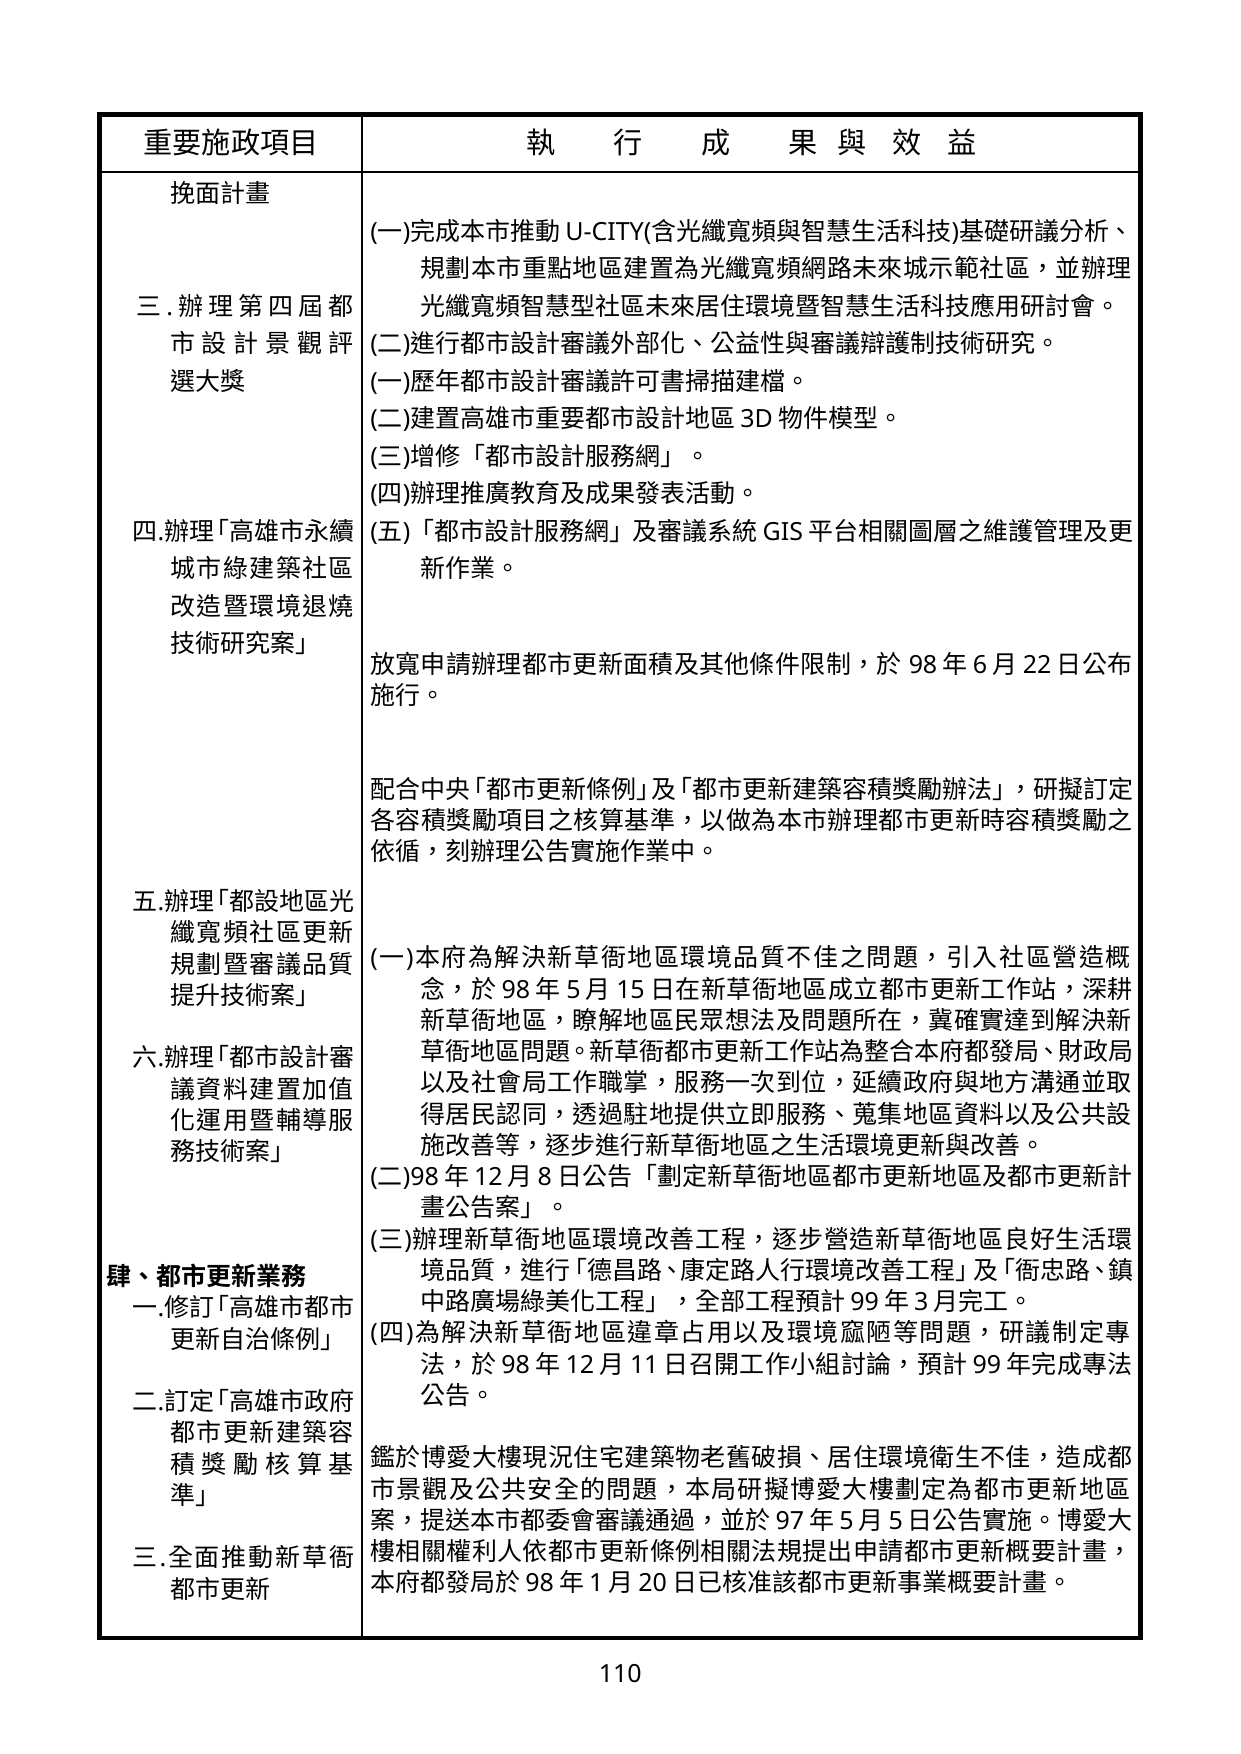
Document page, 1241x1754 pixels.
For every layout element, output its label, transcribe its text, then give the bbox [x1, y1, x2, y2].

table_cell 挽面計畫 三.辦理第四屆都 市設計景觀評 選大獎 四.辦理「高雄市永續城市綠建築社區改造暨環境退燒技術研究案」 五.辦理「都設地區光纖寬頻社區更新規劃暨審議品質提升技術案」 六.辦理「都市設計審議資料建置加值化運用暨輔導服務技術案」 肆、都市更新業務 一.修訂「高雄市都市更新自治條例」 二.訂定「高雄市政府都市更新建築容積獎勵核算基準」 三.全面推動新草衙都市更新 [102, 173, 361, 1636]
table_header 重要施政項目 [102, 117, 361, 171]
table_cell 98年12月17日與行政院經濟建設委員會合作完成「高雄海空經貿城整體發展綱要計畫」，並由行政院經建會召開3次會議，邀請相關部會加速整合交通部及經濟部推動高雄港國際旅運大樓、高雄港1-22號碼頭舊港區改造計畫、南星自由貿易港區計畫、高雄港便捷聯外交通路網、擴大創新科技研發園區、多功能經貿園區國公營土地再開發、設置高雄經貿營運特區計畫。 本府都發局於96年1月提出「高雄都會區聯外運輸系統去瓶頸改善方案」構想，並向交通部長進行簡報，交通部交由高雄港務局辦理「高雄港聯外高架道路計畫」，辦理「中山高速公路延伸路廊」及「港區銜接路廊」，將可有效紓解聯外交通，直接銜接中山高，以解緩對市區交通之衝擊，本計畫行政院已於98年12月23日核定。 因應莫拉克風災，高屏溪流域砂石淤積嚴重，本府都發局於98年11月16日邀集本府相關機關召開「行政院啟動南星計畫填海造陸」協商會議，敦促交通部及經濟部啟動高雄港及本市南星計畫填海造陸工程。經濟部98年12月25日召開「加強河川野溪及水庫疏濬方案第1次專案小組會議」，確認高屏溪淤泥可運往南星計畫區進行填海造陸。本計畫交通部高雄港務局刻修正「高雄港洲際貨櫃中心第二期工程」計畫中。 本府都發局於左營東門城內的大片土地辦理綠化植草工程，向內政部營建署爭取「臺灣城鄉風貌整體規劃示範計畫」補助1,200萬元，將原本髒亂與凹凸不平的荒地，整理為平整清爽綠草如茵的大草原，於98年11月21日開工，預定99年2月完工。完工後，不僅永清國小及週遭社區居民可就近享用，平整開闊的大草原也非常適合作為戶外休閒運動場地。 (一)第33屆國際都市發展協會(INTA)年會於98年10月4日在高雄市開幕，本府都發局搭配年會以「創新城市治理」之主軸，辦理「高雄行動創意國際徵選」，向全球青年徵求城市規劃創意，提供本市規劃參考。徵選期間自98年5月15日至98年7月15日止，並辦理三階段評選。活動網站約有102國、2,400個城市、10萬以上國內外人次點閱，並與INTA網站連結，透過全國首創視訊評選方式，選出特優3件作品、16件佳作。 (二)INTA年會於高雄市舉辦期間，本府都發局以環保材料瓦楞紙辦理 「高雄意象展」，展現本市生態理念，約計有30多個國家100多位會員者親臨體驗。 本府都發局率全國之先，將歷年空中拍攝的高雄城市影像全數釋出，本市118處特色景點及110幅空拍圖供民眾網路瀏覽及免費下載，同時，為了方便民眾閱讀，特別撰寫中、英文導覽旁白及輔以說明城市的變遷與發展沿革。 (一)本府都發局為行銷高雄市，製作約140個特色景點之160幅360度環景照片，搭配中、英文導覽說明以介紹高雄市的美與特色，發佈於Google Earth 3D地理空間平台，同時也建置於本府都發局網站，提供多元之觀賞瀏覽方式，讓全世界的人都可透過網路體驗環繞現場的高雄市景觀。 (二)拍攝之景點涵蓋本市11個行政區，自98年6月份上線至12月底止，已創造約15萬來自世界各地之點閱人次，有效達成行銷高雄之目的。 (一)完成停獎及開放空間容積獎勵鬆綁，刺激房地產景氣復甦。 (二)辦理都市計畫法高雄市施行細則修法，放寬新興產業、金融業設置規定。 (三)照顧行動不便者，辦理小基地設置電梯免計容積之推動。 為落實高雄縣市合併後之整體空間發展願景，本府都發局分別於98年8月19日、10月2日召開「高雄縣市合併空間治理座談會」，就縣市合併後地區整體發展願景、策略及各項實質發展計畫等議題預為研析，從都市空間、產業環境、生態永續及區域治理等角度研提目標策略，作為縣市合併先期作業規劃之參考，爭取中央投入建設能量。 (一)98年12月18日內政部召開「國家公園計畫委員會第86次委員會」審議原則同意，推動成立「壽山國家自然公園」，將國家自然公園納入國家公園法修法草案中。 (二)刻由本府都發局辦理都市計畫變更作業，將較無爭議之公有土地由保護區變更為「自然公園用地」，面積約920公頃，於98年10月22日至98年11月23日公告公開展覽，經98年12月30日本市都委會專案小組審查原則通過，續將送請大會審議。 (一)完成鼓山、左營、五甲及小港港墘地區細部計畫通盤檢討，解決人民陳情案件及增加必要之公共設施用地。 (二)辦理「高雄市細部計畫通盤檢討規劃案」，完成凹子底、內惟埤、楠梓等三處細部計畫區通盤檢討草案，依民眾所提陳情意見檢討不需使用之市場用地等公共設施用地及土地使用管制規定，完成都市計畫變更負擔調整建議，加速605公頃土地轉型開發。 (三)台泥開發案 本案係台泥申請之工業區變更開發案，面積計約32.2公頃，台泥申請變更為住宅區、商業區、休憩專用區及公園綠地等公共設施。台泥案仍處於環評審查階段，台泥已於98年底申請展延環境影響說明書修正稿，並獲環保局同意在案。另都市計畫部分，本府前於98年9月9日召開會議研商台泥計畫內容，並請台泥依與會機關意見修正後提送修正計畫書、圖，俾配合辦理變更作業。本府都發局於98年12月14日催請台泥儘速提送修正計畫書、圖。 (四)建台水泥開發案 本案係建台水泥公司申請之工業區變更開發案，面積計約10.9公頃，計畫變更工業區為特定高鐵住宅及商業發展專用區。其主要計畫業已完成，並經本市都委會召開7次專案小組審議，已排入99年2月9日第340次大會審議。 (五)鼓山愛河沿線工業區變更案 本案經本市都委會98年12月1日第338次會議審決，工業區變更為園道用地(兼供鐵路使用)部分照案通過，並於修正計畫書、圖後，分階段報內政部核定；工業區變更為公園部分(台泥土地)，因涉及占用戶拆遷安置等相關配套措施尚待協商辦理，暫予維持原計畫。 (六)楠梓中陽里墳墓用地變更為綠地用地案 本市楠梓區中陽里墳墓已不作入葬使用，本府透過都市計畫變更為綠地用地，都市計畫部分已於98年7月14日公告發布實施。未來開闢後除能達成鄰近工業區與住宅區有效隔離外，亦提供當地居民休閒使用另一去處。 為進行本市核心區主要景觀道路、重要節點及捷運紅、橘線沿線環境改善，本府都發局藉由裝置藝術的塑造手法，於捷運O5R10站1號及10號出口處，陸續於6月及12月初完成2座裝置藝術作品，並於98年12月18日與南華商圈、中正路及中山路婚紗業者等，辦理裝置藝術完成揭幕儀式與創意婚紗走秀。藉由公部門領頭以創新藝術設施導入，結合地區窳陋環境改造手法，提昇市民生活環境美學素養。 持續辦理「高雄厝來挽面」計畫，針對本市重點景觀地區與捷運沿線地區，鼓勵民間主動參與環境景觀改造工作，透過街面景觀改善活化商機，重新吸引人潮，並提升居住與生活環境空間價值，98年度共計核准補助90幢建築物整建補助。 本府都發局於98年8月13日辦理第四屆都市設計景觀評選大獎，計有50件參選作品，有33案獲獎。本次活動各界響應熱烈，除延續後世運時代國際城市空間營造策略，及推展市縣合併後本市的空間改造經驗外，更為振興房地產營建業之景氣及商機，鼓勵優質不動產設計開發單位繼續為城市環境空間品質努力。 (一)完成全市性熱島現象調查，並以河堤社區做為示範社區完成生態化改造初步設計，提升社區綠覆比至21%以上，並改善空氣對流比例。 (二)為系列性呈現本市政策規劃推動成效，本府都發局於98年11月2日至11月3日舉辦為期2天的「面對氣候暖化下全球都會區域的創新作為」國際論壇。結合縣市合併、全球暖化議題，邀請生態城市專家學者，就高雄市發展生態首都共同發表見解，並由國家地理頻道NGC進行專訪，以國際的思維發掘高雄市未來發展之契機，型塑新高雄城市魅力。 (一)完成本市推動U-CITY(含光纖寬頻與智慧生活科技)基礎研議分析、規劃本市重點地區建置為光纖寬頻網路未來城示範社區，並辦理光纖寬頻智慧型社區未來居住環境暨智慧生活科技應用研討會。 (二)進行都市設計審議外部化、公益性與審議辯護制技術研究。 (一)歷年都市設計審議許可書掃描建檔。 (二)建置高雄市重要都市設計地區3D物件模型。 (三)增修「都市設計服務網」。 (四)辦理推廣教育及成果發表活動。 (五)「都市設計服務網」及審議系統GIS平台相關圖層之維護管理及更新作業。 放寬申請辦理都市更新面積及其他條件限制，於98年6月22日公布施行。 配合中央「都市更新條例」及「都市更新建築容積獎勵辦法」，研擬訂定各容積獎勵項目之核算基準，以做為本市辦理都市更新時容積獎勵之依循，刻辦理公告實施作業中。 (一)本府為解決新草衙地區環境品質不佳之問題，引入社區營造概念，於98年5月15日在新草衙地區成立都市更新工作站，深耕新草衙地區，瞭解地區民眾想法及問題所在，冀確實達到解決新草衙地區問題。新草衙都市更新工作站為整合本府都發局、財政局以及社會局工作職掌，服務一次到位，延續政府與地方溝通並取得居民認同，透過駐地提供立即服務、蒐集地區資料以及公共設施改善等，逐步進行新草衙地區之生活環境更新與改善。 (二)98年12月8日公告「劃定新草衙地區都市更新地區及都市更新計畫公告案」。 (三)辦理新草衙地區環境改善工程，逐步營造新草衙地區良好生活環境品質，進行「德昌路、康定路人行環境改善工程」及「衙忠路、鎮中路廣場綠美化工程」，全部工程預計99年3月完工。 (四)為解決新草衙地區違章占用以及環境窳陋等問題，研議制定專法，於98年12月11日召開工作小組討論，預計99年完成專法公告。 鑑於博愛大樓現況住宅建築物老舊破損、居住環境衛生不佳，造成都市景觀及公共安全的問題，本局研擬博愛大樓劃定為都市更新地區案，提送本市都委會審議通過，並於97年5月5日公告實施。博愛大樓相關權利人依都市更新條例相關法規提出申請都市更新概要計畫，本府都發局於98年1月20日已核准該都市更新事業概要計畫。 配合中央政策辦理「台鐵舊高雄港站及臨港沿線都市更新計畫」，公告「擬定高雄市臺鐵高雄港站及臨港沿線再開發更新地區都市更新計畫」。 公告「高雄市前鎮區新草衙更新地區劃定案」暨「擬定高雄市前鎮區新草衙更新地區都市更新計畫」。 二號運河畔原本被私人佔據長達40年之河濱國小帶狀校地，因資源回收垃圾堆置，髒亂不堪，有「乞丐寮」之稱。本府透過給予原海產店合理補償、協助發展，並與學校合作進行改造，將為人詬病的「乞丐寮」變身為水岸綠地，並於98年12月22日竣工，並於99年1月22日啟用，將可和再造後的二號運河相互輝映，成為社區居民最佳的休閒去處。 (一)98年4月本府都發局結合工務局、警察局、經發局、環保局、地政處、左營區公所及高雄農田水利會等單位，於世運前完成蓮池潭風景區周邊建物及設施景觀整頓。 (二)本府都發局於98年2月啟動「二號運河建物洗面計畫」，針對長約2.9公里河東路至民族路間的二號運河南北二側，由本府主動協調屋主和承租人同意免費拆除舊招牌和破損雨遮，總計拆除老舊招牌和雨遮等共116面。 (三)為協助市民清理莫拉克風災後破損危險招牌、恢復整潔市容，本府都發局推動建物「洗面」計畫，優先就市區38條主要幹道，統一免費代為拆除。自8月24日起至9月底止受理申請，拆除標的物總計266件。 「幸福高雄」社區報採訪報導本市各社區居民生活動態並發掘社區特色，提供社區訊息之交流平台，於每月月初發行，分送至各里辦公室及社區發展協會，並於各捷運站、區公所、圖書(分)館及市政府供民眾免費索取，97年創刊至今已發行13期，共發送約57,000份；此外，建置「幸福社區樂活網」，該網站提供有關社區環境營造之相關訊息，並提供社區生活地圖、社造技術補給站、線上註冊、社區電子報訂閱等功能與服務。 (一)本市申請內政部「臺灣城鄉風貌整體規劃示範計畫」98年政策引導型第一階段補助計畫，98年2月4日獲內政部核定包括「98年社區規劃師駐地輔導計畫」等36案，補助經費4,872萬元，刻由本府相關局處、區公所及社區組織等提案執行單位辦理中。 (二)本市申請內政部「臺灣城鄉風貌整體規劃示範計畫」98年政策引導型第二階段補助計畫，98年5月3日獲內政部核定包括「新草衙」等36案，補助經費7,200萬元，刻由本府相關局處、區公所及社區組織等提案執行單位辦理中。 (二)內政部「臺灣城鄉風貌整體規劃示範計畫」99年政策引導型第一階段補助計畫，本府於98年7月30日函報申請補助計畫至內政部審查，包括「高雄市新草衙都市更新區新草衙公共環境工程」等14項提案，98年10月13日獲中央補助經費3174.5萬。 98年完成楠梓區油人社區、宏亮里、左營區尾北里、埤東里等處社區環境營造綠美化26案。屏順社區環境改造成果並獲得98年度建築園冶獎社區營造類大獎。 完成鼓山國小周邊武德殿歷史街區、 鼎金國小社區通學道、大苓地區中鋼鐵路支線開放空間綠美化改善第一 、二期等4處示範社區之環境改造規劃設計，規劃設計成果預計提升綠覆面積2800平方公尺，並改善518公尺人行徒步空間，並已獲營建署補助525萬元工程費，辦理三項工程施作。 為建立公平住宅補貼制度及提昇居住品質，將勞工、公教及國宅等住宅輔助，整合為以國民的家庭所得及各種弱勢狀況作為住宅補貼之主要考量，並採評點方式，98年度住宅補貼業於98年6月30公告，自7月15日至8月14日，計畫名額分別為租金補貼1,650戶，購置住宅貸款687戶，修繕住宅貸款377戶，核定租金補貼2,639戶，另受理購置住宅貸款406戶，修繕住宅貸款141戶，目前辦理核定中。 為協助新婚或育有子女之青年家庭解決居住問題，提供租金補貼及前2年零利率購置住宅貸款利息補貼，自98年2月16日至98年3月27日止受理申請，計畫名額分別為租金補貼2,094戶，前2年零利率購置住宅貸款1,047戶，迄截止日共計受理租金補貼899戶，前2年零利率購置住宅貸款1,045戶，經審查共核發補貼證明租金842戶，前2年零利率購置住宅貸款912戶，以辦理住宅補貼。 (一)賡續辦理優惠措施促銷國宅，執行本市13個社區待售國宅及店鋪住宅銷售作業，以減輕國宅基金負擔， 98年度計配標(租)售271戶，其中國宅出售258戶，店鋪住宅標售13戶。 (二)首於93年10月開放單親家庭以8折的優惠選購本市待售國宅，經於96年5月29日擴大優惠對象「身心障礙者」、「低收入戶」家庭，復於96年12月11日再度公告增列「原住民」家庭，截至98年12月共有140戶單親、27身心障礙、13戶原住民家庭選購進住翠華等國宅社區。 (一)「高雄市低收入戶築巢圓夢專案」於97年5月公告辦理，凡符合低收入戶國宅承購資格之家庭，得以一般戶售價之5～6折承購(最低94萬元)、 免契稅，並享有售價85％最長30年低利率之優惠貸款，15％自備款分60期(每月1期)無息繳納，即月平均負擔約為5千元，期幫助清寒弱勢戶藉由優惠挹注，提升生活能力。 (二)築巢圓夢專案自97年開辦，97年第一期共85戶選購楠梓和平等社區國宅，98年2月再辦理第二期，至98年12月31日止，本市共有270戶低收入戶家庭一圓購屋夢。 (一)為紓解本市國宅貸款戶因家庭變故、生活貧困等原因導致還款困難，本府都發局自97年12月23日起開辦國宅貸款寬緩措施，分三種方案辦理，分別為「貸款本息緩繳1年」、「本金寬緩2年償還」、「償還期限由20年延長為30年」，只要還本繳息正常之貸款戶都可提出申請，98年度共受理129戶國宅貸款戶申請。 (二)持續受理已逾欠國宅貸款者，於承貸銀行尚未移送法院裁定前，得協議切結於最長不超過24個月之約定期限內，酌予分期繳納積欠貸款本息及違約金，98年度共受理71戶貸款戶申請。 本市54個國宅社區，98年管理委員會完成組織報備合計52個社區；完成提撥管理維護基金回歸社區作為公共基金共44個社區，組織報備達成率為96%(內政部營建署規定為90%)。 98年度協助鎮昌社區等19個社區辦理公共設施改善，改善工程計有公共消防管路設備、地下室燈路故障、頂樓安全門、大門、電梯修繕、逆止閥、外牆磁磚脫落、消防總機、監視系統、滲水修繕更新等25處公共設施改善案。 98年度受理國宅轉讓申請審查及國宅註銷註記共計763件。 不定期派員巡查獅甲段、果貿段等國宅用地，同時配合市府落實環境自我管理及美綠化市容政策，於98年4月、6月委託廠商辦理用地及草皮修剪管理維護作業，目前均在管理維護期中。 為因應中央「整體住宅政策」及「住宅法」草案昭示之策略方向，及高雄縣市合併，特向中央爭取補助委託研擬高雄地區短中長期住宅發展策略，期引導高雄地區未來住宅政策、都市發展及老舊社區活化之執行方向。 (一)高雄市實踐國宅建築保固廠商因財務問題無法辦理保固修繕，由本府都發局動用保固金，接續後續保固修繕工作，邀集修繕廠商至現場勘查商討缺失修繕部位，並督導廠商辦理修繕工作，至98年4月16日已保固屆滿，平息民怨無數。 (二)山明國宅開放空間綠美化改善計畫 本計畫於98年8月3日完工，98年8月25日驗收合格，藉由開放空間花台改造及植栽綠化之改善，加強居民與周圍環境的互動與聯結，透過公共設施(休憩座椅、花台等)的設置，提供住戶平日休憩活動，營造優質社區生活環境品質。 (三)山明國宅開放空間鋪面改造工程 本工程於98年2月2日開工，對山明國宅社區進行開放空間破損鋪面面材更新，設置具人性化的無障礙斜坡，並配合高雄市社區通學道的政策，在人行道重要轉角處設置街角意象區，以社區標誌拼花鋪面及具有社區的多功能車阻，將重要的交通節點營造成意象鮮活、機能多元的街角廣場。 98年度待售空屋修繕，社會局推出照顧低收入戶之「圓夢專案」85戶，其他售出空屋修繕42戶，合計完成待售空屋修繕共127戶。 (一)爭取行政院核定世貿會展中心、海洋文化及流行音樂中心、高雄港港務大樓及國際旅運大樓等三大旗艦型計畫，總投資經費約113億元，將陸續於102年至104年完工；另民間中鋼企業總部已動工興建，預計100年底完工。 (二)205兵工廠遷建為中央既定政策，並經本府及地方多次促請加速辦理。本案將採「整廠搬遷」，不再保留部份廠區改建使用，本府將持續督促其辦理進度。 (三)高雄軟體科技園區已有超過100家廠商進駐，總投資額已達新台幣75.5億元，並爭取鴻海科技集團進駐，將斥資新台幣19億元於園區興建研發大樓。 (四)完成65期重劃區細部計畫、台鐵高雄港站及臨港沿線主要計畫都市計畫公告實施，台鐵高雄港站及臨港沿線細部計畫、70期重劃區細部計畫公開展覽。 高雄港1至22號碼頭於97年3月由KWF規劃團隊完成策略規劃，本府針對其規劃成果擬定出短、中、長期行動方案，並為能確實執行短期行動方案，成立「港灣開發推動小組」列管推動，迄98年底已召開14次定期大會。 為形塑優質市容景觀，美化多功能經貿園區閒置公有土地，經協調台電公司提供特貿三基地及經費，由本府代辦簡易綠美化，於98年10月完工，讓市民於市區內多享3公頃的休憩空間與優質市容。 於98年獲內政部營建署補助6,700萬元，辦理「西臨港線高雄港站-縱貫線分支口段自行車道系統延伸工程」，其範圍由南端起沿台鐵高雄港站北上串連至北斗街，結合愛河水岸廊道之自行車道及壽山風景區自行車道系統，全長1.45公里，已於98年12月完成規劃設計及工程發包作業。 台鋁廠房位於「多功能經貿園區特定區」之特貿四A用地，計畫整建活化再利用為「多功能使用」展覽場，未來則成為高雄世界貿易展覽會議中心完工後之副館，可容納350~500攤之展覽場，提供高雄市及南部地區產業各種展覽、展示的場所，以帶動週邊產業發展及活絡地方經濟。本案刻正辦理細部設計，預定99年底前完工。 為營造旗津海岸生態、綠能、永續發展的特色，本府於98年4月獲內政部營建署「臺灣城鄉風貌整體規劃示範計畫」補辦理「高雄市旗津海岸設施物減量暨水岸生態環境營造工程」案，將就大量體建物設施之海岸公園進行瘦身減量改造，回復自然景觀，打開開闊海岸視野及優質人行空間，營造旗津海岸生態、永續的環境。本工程已於98年12月開工，預計99年6月完工。 進行捷運紅橘線高雄火車站至美麗島站週邊及三多精品百貨商圈等之騎樓進行整平改善，打造優質的人行環境空間，美化市容，促進並活絡地方經濟發展，本案已於98年12月完成規劃設計作業，刻正向中央爭取經費補助，以利推動執行。 本案範圍由南沿台鐵高雄港站北上至台鐵縱貫線分支口，全長2.6公里，計畫將鐵道變身為自行車道及環境綠美化，銜接延續愛河水岸廊道及壽山風景區自行車道系統，提供市民休閒、騎自行車及文化地景優質空間，同時兼顧鐵道文化設施之保存及觀光發展。為加強民眾參與，本府都發局於98年8月20日邀集地方居民、民意代表及民間文史團體辦理地方座談會，進行溝通及取納意見，過程亦獲得相當的肯定與支持。 (一)施作期間：98年4月15日起至99年12月31日止。 (二)管理維護區域包括：合計99,787平方公尺 1.85米綠帶一、二期(面積28,050平方公尺) 2.世貿用地、中油空地(面積54,313平方公尺) 3.成功路西側綠地(面積5,073平方公尺) 4.西臨港線成功凱旋路口至中山凱旋路口(面積12,351平公尺) (三)管理成效: 1.維持管理維護區域(約10公頃)之整齊清潔。 2.已開發工程設施保持正常運作。 3.提供市民優質遊憩空間。 配合公共工程開闢測設樁位24案、配合都市計畫變更測設樁位14案。協助59期重劃區、楠梓益群橋、中都開發地區(第二期)、西臨港線、鐵路地下化等重大建設計畫之執行，使本市重大建設及公共工程興闢順利推動。 (一)資料庫建置、線上服務百分百：線上核發服務率達100％，並即時隨地籍異動更新DATA，服務無落差。 (二)免檢附地籍圖、臨櫃收費、線上核發一併領件：民眾無需再到地政機關申請地籍圖、到市公庫繳納規費，市民臨櫃申請可同時領取證明書，免除民眾來回奔波之累，節省社會成本，獲申請人嘉許。 核發容積移轉許可書計5件，取得3961.6平方公尺之公共設施用地(換算現值為1.5億元)，並核發12721.98平方公尺之容積。 [363, 173, 1138, 1636]
table_header 執 行 成 果 與 效 益 [363, 117, 1138, 171]
